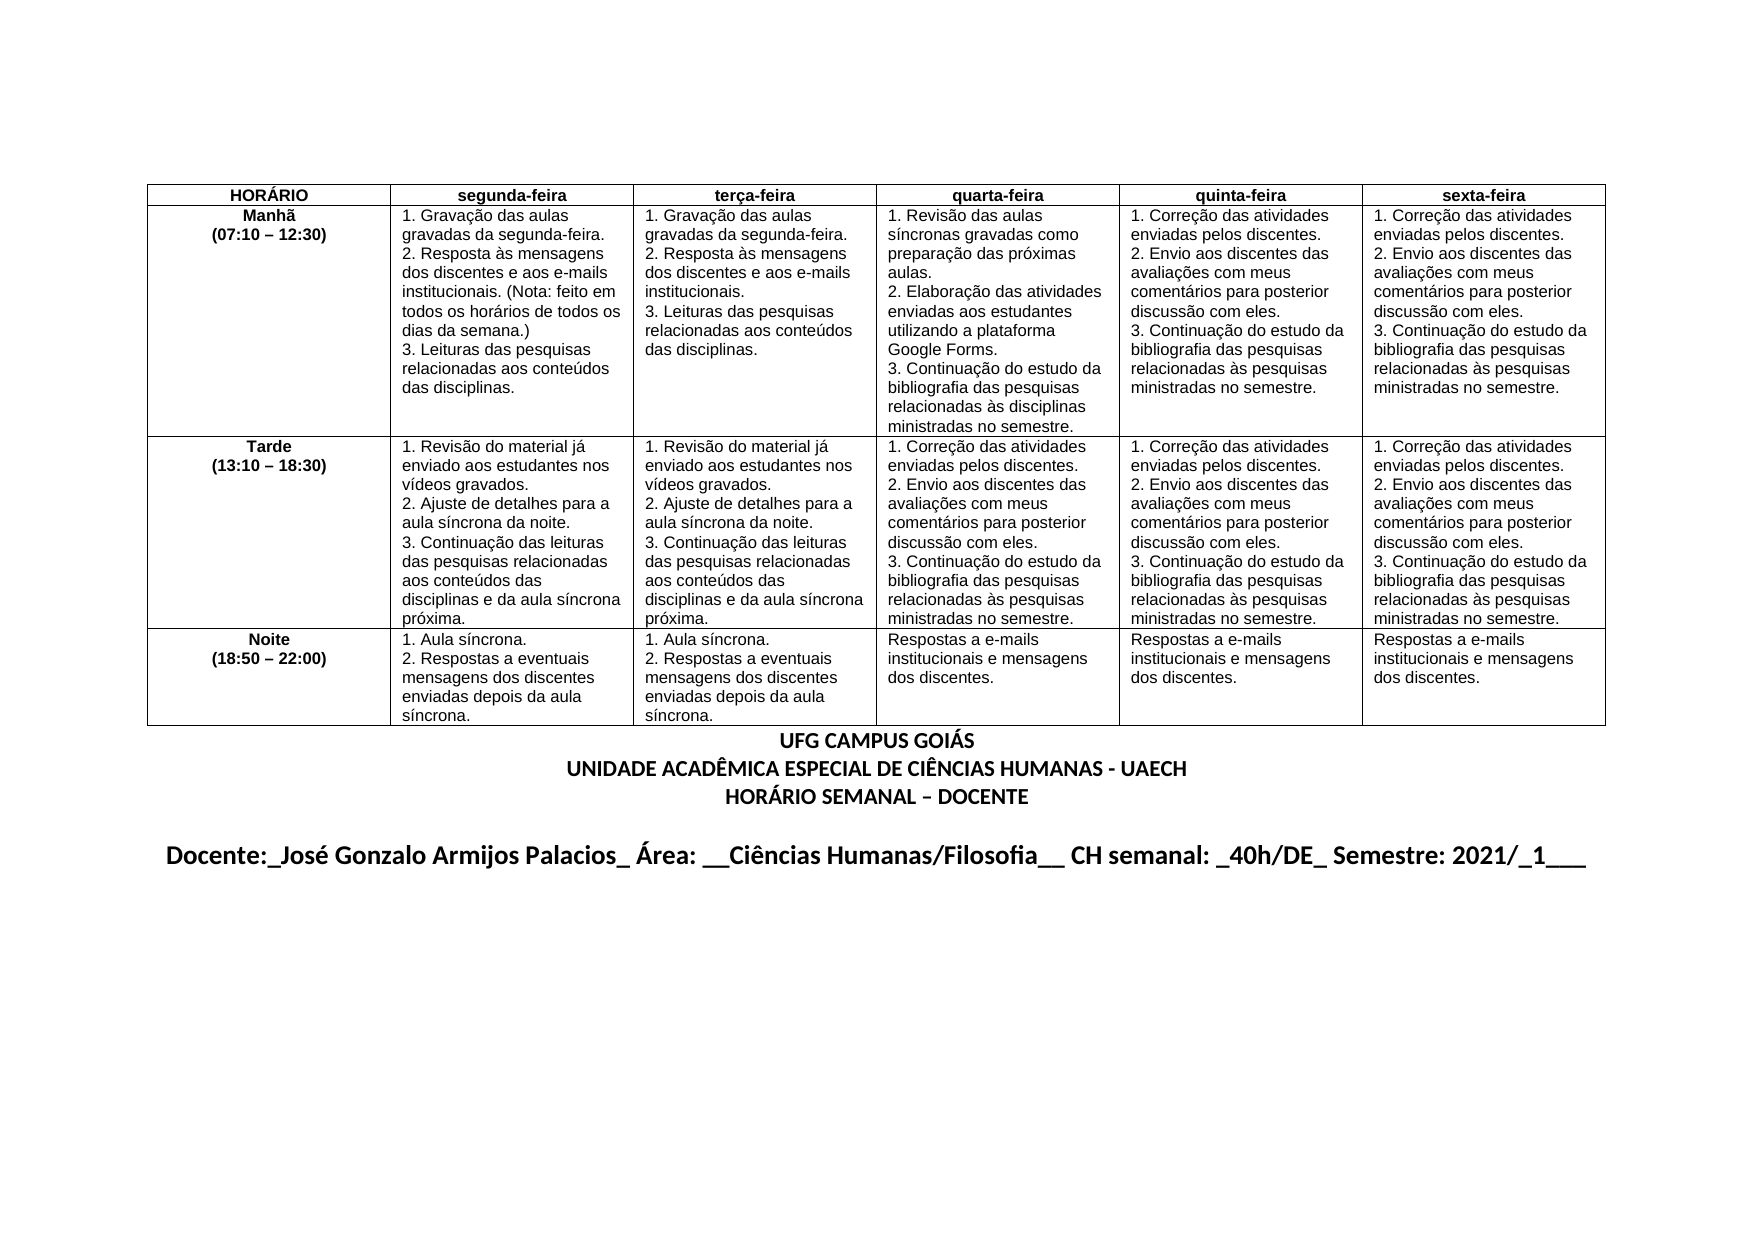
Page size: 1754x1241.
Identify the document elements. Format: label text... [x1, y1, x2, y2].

table_cell Respostas a e-mails institucionais e mensagens dos discentes. [877, 629, 1119, 725]
table_cell 1. Aula síncrona. 2. Respostas a eventuais mensagens dos discentes enviadas depois da aula síncrona. [634, 629, 876, 725]
table_cell 1. Revisão das aulas síncronas gravadas como preparação das próximas aulas. 2. Elaboração das atividades enviadas aos estudantes utilizando a plataforma Google Forms. 3. Continuação do estudo da bibliografia das pesquisas relacionadas às disciplinas ministradas no semestre. [877, 206, 1119, 436]
table_cell 1. Revisão do material já enviado aos estudantes nos vídeos gravados. 2. Ajuste de detalhes para a aula síncrona da noite. 3. Continuação das leituras das pesquisas relacionadas aos conteúdos das disciplinas e da aula síncrona próxima. [634, 437, 876, 628]
table_cell 1. Correção das atividades enviadas pelos discentes. 2. Envio aos discentes das avaliações com meus comentários para posterior discussão com eles. 3. Continuação do estudo da bibliografia das pesquisas relacionadas às pesquisas ministradas no semestre. [877, 437, 1119, 628]
table_cell Manhã (07:10 – 12:30) [148, 206, 390, 436]
table_header quarta-feira [877, 185, 1119, 204]
text UNIDADE ACADÊMICA ESPECIAL DE CIÊNCIAS HUMANAS - UAECH [154, 754, 1600, 782]
table_cell 1. Revisão do material já enviado aos estudantes nos vídeos gravados. 2. Ajuste de detalhes para a aula síncrona da noite. 3. Continuação das leituras das pesquisas relacionadas aos conteúdos das disciplinas e da aula síncrona próxima. [391, 437, 633, 628]
table_cell 1. Gravação das aulas gravadas da segunda-feira. 2. Resposta às mensagens dos discentes e aos e-mails institucionais. 3. Leituras das pesquisas relacionadas aos conteúdos das disciplinas. [634, 206, 876, 436]
table_header terça-feira [634, 185, 876, 204]
table_cell Tarde (13:10 – 18:30) [148, 437, 390, 628]
table_cell 1. Gravação das aulas gravadas da segunda-feira. 2. Resposta às mensagens dos discentes e aos e-mails institucionais. (Nota: feito em todos os horários de todos os dias da semana.) 3. Leituras das pesquisas relacionadas aos conteúdos das disciplinas. [391, 206, 633, 436]
table_cell 1. Correção das atividades enviadas pelos discentes. 2. Envio aos discentes das avaliações com meus comentários para posterior discussão com eles. 3. Continuação do estudo da bibliografia das pesquisas relacionadas às pesquisas ministradas no semestre. [1120, 437, 1362, 628]
table_cell Respostas a e-mails institucionais e mensagens dos discentes. [1363, 629, 1605, 725]
text Docente:_José Gonzalo Armijos Palacios_ Área: __Ciências Humanas/Filosofia__ CH semanal: _40h/DE_ Semestre: 2021/_1___ [154, 838, 1600, 871]
table_cell 1. Aula síncrona. 2. Respostas a eventuais mensagens dos discentes enviadas depois da aula síncrona. [391, 629, 633, 725]
table_cell 1. Correção das atividades enviadas pelos discentes. 2. Envio aos discentes das avaliações com meus comentários para posterior discussão com eles. 3. Continuação do estudo da bibliografia das pesquisas relacionadas às pesquisas ministradas no semestre. [1120, 206, 1362, 436]
table_cell Noite (18:50 – 22:00) [148, 629, 390, 725]
table_cell Respostas a e-mails institucionais e mensagens dos discentes. [1120, 629, 1362, 725]
table_header quinta-feira [1120, 185, 1362, 204]
text UFG CAMPUS GOIÁS [154, 726, 1600, 754]
table_header sexta-feira [1363, 185, 1605, 204]
table_header segunda-feira [391, 185, 633, 204]
table_header HORÁRIO [148, 185, 390, 204]
table_cell 1. Correção das atividades enviadas pelos discentes. 2. Envio aos discentes das avaliações com meus comentários para posterior discussão com eles. 3. Continuação do estudo da bibliografia das pesquisas relacionadas às pesquisas ministradas no semestre. [1363, 206, 1605, 436]
table_cell 1. Correção das atividades enviadas pelos discentes. 2. Envio aos discentes das avaliações com meus comentários para posterior discussão com eles. 3. Continuação do estudo da bibliografia das pesquisas relacionadas às pesquisas ministradas no semestre. [1363, 437, 1605, 628]
text HORÁRIO SEMANAL – DOCENTE [154, 782, 1600, 810]
